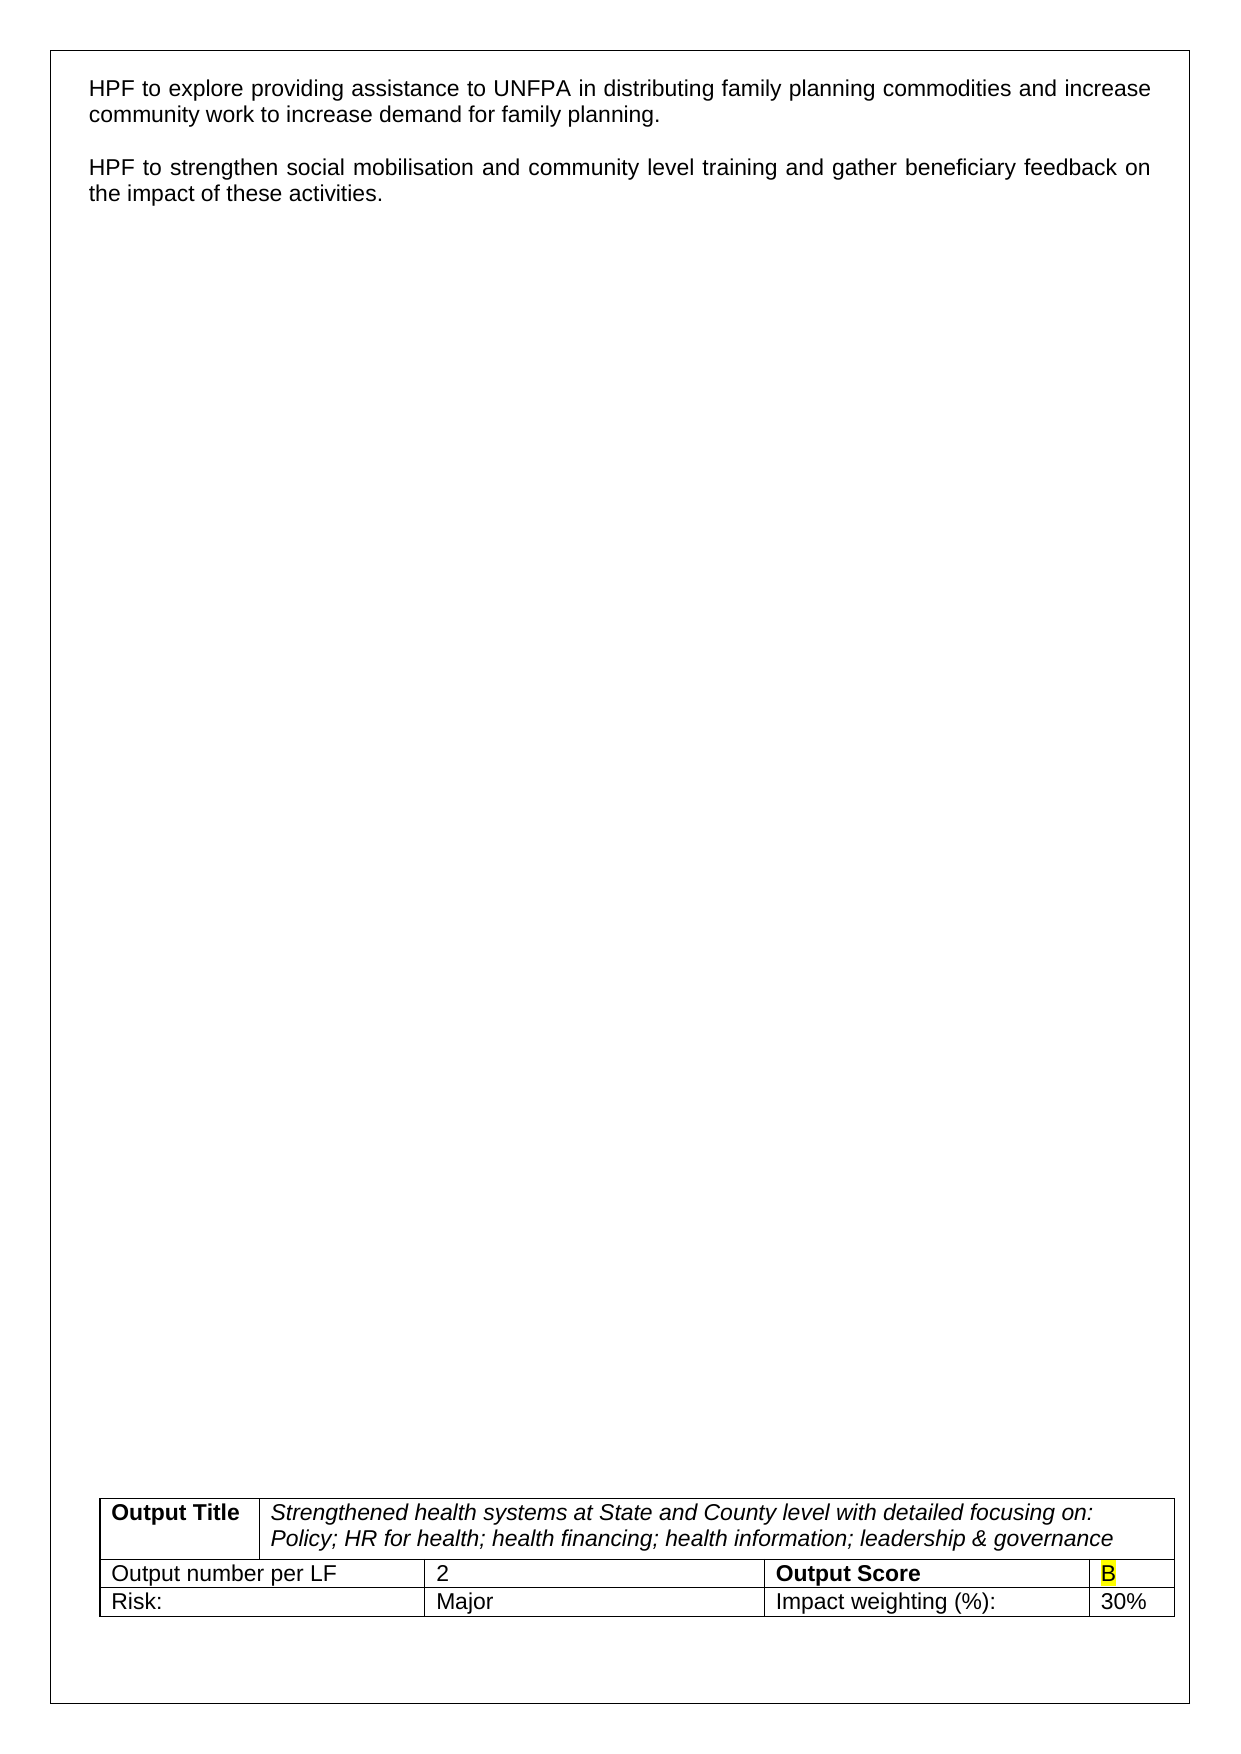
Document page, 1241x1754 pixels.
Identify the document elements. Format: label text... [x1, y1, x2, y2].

table_cell 2 [425, 1560, 764, 1587]
text HPF to explore providing assistance to UNFPA in distributing family planning commodities and increase community work to increase demand for family planning. [89, 75, 1152, 128]
table_cell B [1090, 1560, 1174, 1587]
table_header Strengthened health systems at State and County level with detailed focusing on: Policy; HR for health; health financing; health information; leadership & governance [260, 1499, 1174, 1559]
table_cell Major [425, 1588, 764, 1616]
text HPF to strengthen social mobilisation and community level training and gather beneficiary feedback on the impact of these activities. [89, 154, 1152, 207]
table_cell Impact weighting (%): [765, 1588, 1089, 1616]
table_header Output Title [101, 1499, 259, 1559]
table_cell Risk: [101, 1588, 424, 1616]
table_cell Output Score [765, 1560, 1089, 1587]
table_cell Output number per LF [101, 1560, 424, 1587]
table_cell 30% [1090, 1588, 1174, 1616]
